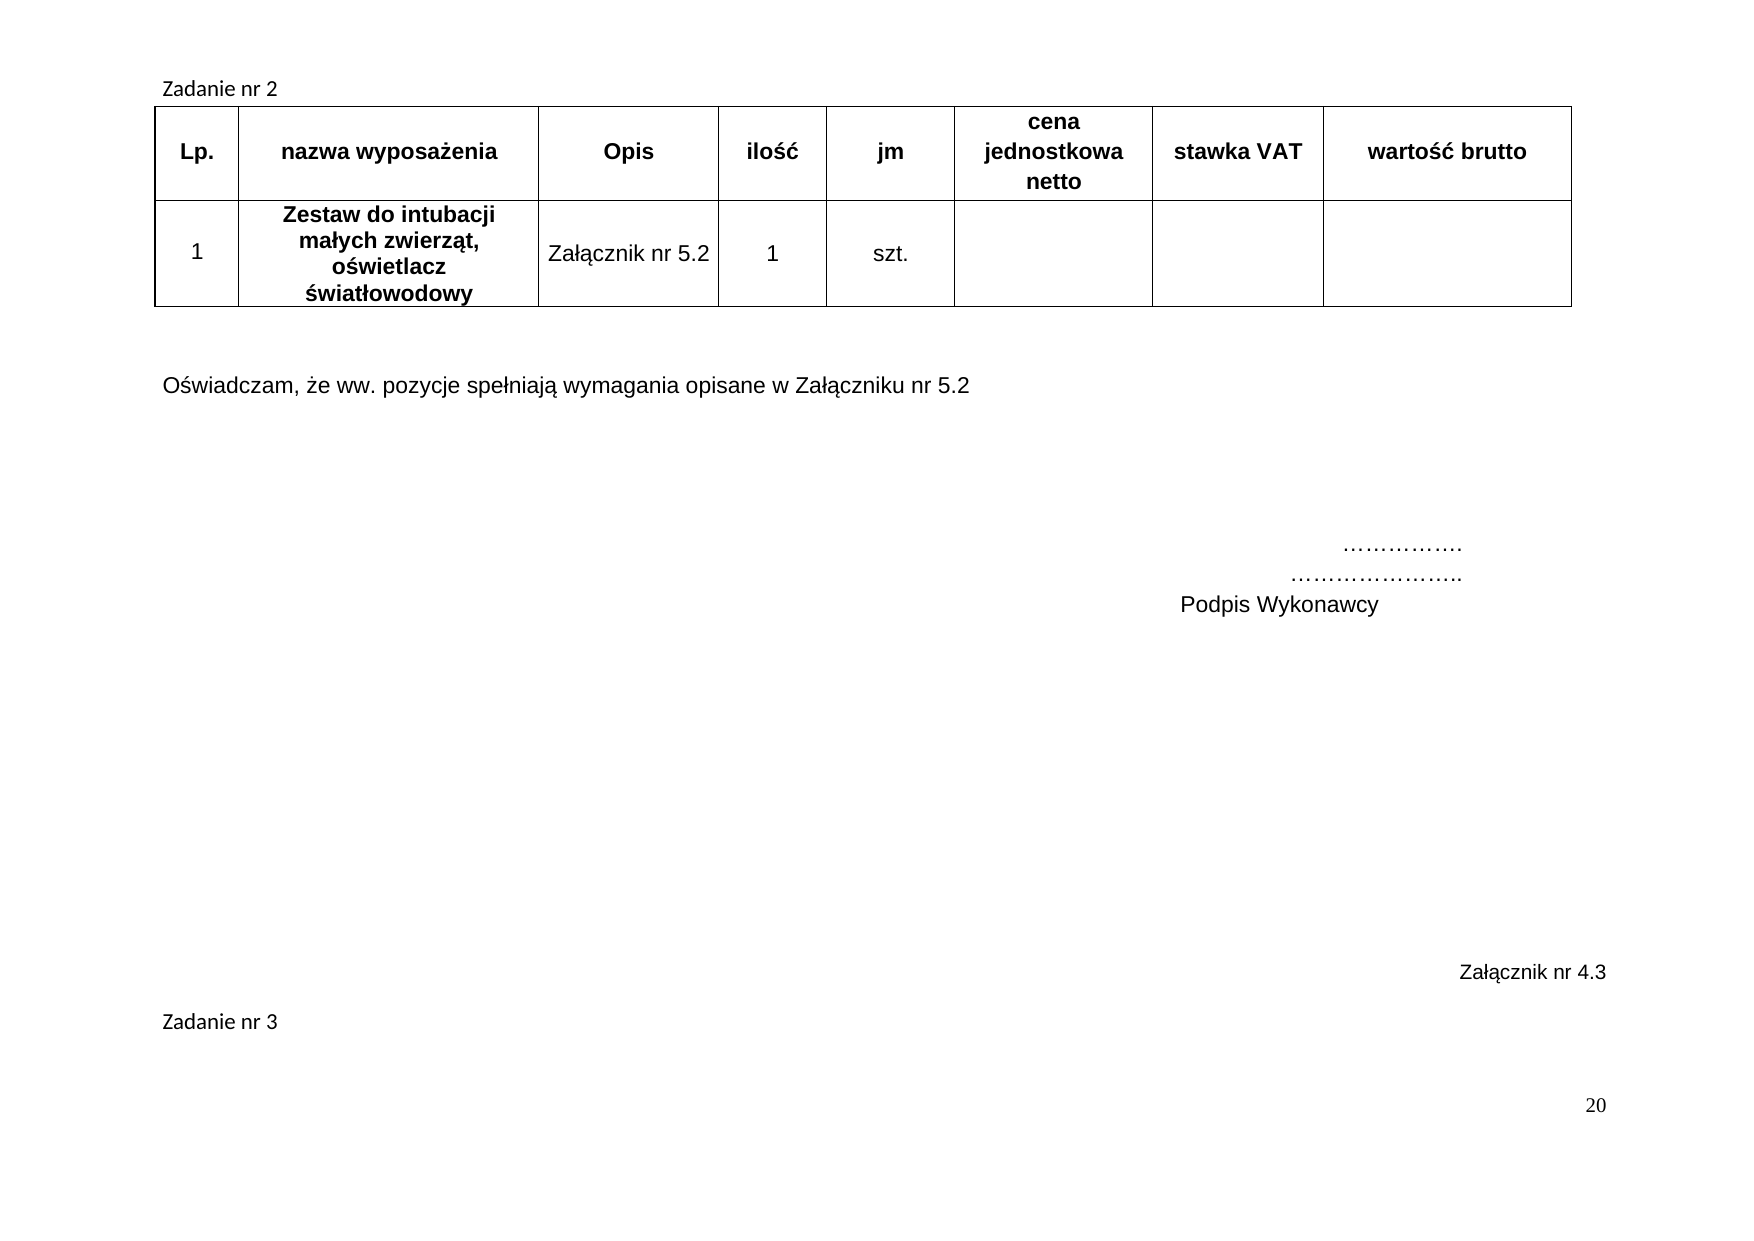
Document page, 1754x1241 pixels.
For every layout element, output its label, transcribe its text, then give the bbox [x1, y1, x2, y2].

table_cell [827, 339, 955, 371]
table_cell [239, 339, 493, 371]
text Podpis Wykonawcy [148, 591, 1606, 617]
table_header [911, 74, 1039, 106]
table_cell [1554, 498, 1571, 530]
table_cell [155, 339, 239, 371]
table_cell [1324, 201, 1571, 306]
table_header [1554, 74, 1571, 106]
table_cell wartość brutto [1324, 107, 1571, 199]
table_header [1237, 1008, 1554, 1039]
table_cell [493, 435, 718, 466]
table_cell [719, 466, 827, 498]
table_cell [1470, 435, 1554, 466]
table_header [786, 74, 803, 106]
table_cell Oświadczam, że ww. pozycje spełniają wymagania opisane w Załączniku nr 5.2 [155, 371, 1446, 403]
table_cell [1153, 498, 1470, 530]
table_cell [955, 339, 1153, 371]
table_header [786, 1008, 803, 1039]
table_cell Załącznik nr 5.2 [539, 201, 718, 306]
table_header [1237, 74, 1554, 106]
table_cell szt. [827, 201, 954, 306]
table_cell [1554, 403, 1571, 434]
table_cell [155, 403, 239, 434]
table_cell [493, 339, 718, 371]
table_cell stawka VAT [1153, 107, 1323, 199]
table_cell [1554, 307, 1571, 339]
table_cell [1554, 371, 1571, 403]
table_cell [239, 498, 493, 530]
table_cell [955, 307, 1153, 339]
table_cell [239, 466, 493, 498]
table_cell [493, 466, 718, 498]
table_cell [955, 530, 1153, 591]
table_cell [155, 466, 239, 498]
table_cell [955, 403, 1153, 434]
table_cell [955, 435, 1153, 466]
table_cell 1 [719, 201, 826, 306]
table_header [1039, 74, 1237, 106]
table_cell [1554, 339, 1571, 371]
table_cell [239, 530, 493, 591]
table_cell [1470, 530, 1554, 591]
table_cell [1554, 435, 1571, 466]
table_cell [719, 530, 827, 591]
table_cell [1470, 371, 1554, 403]
table_cell [719, 403, 827, 434]
table_header Zadanie nr 3 [155, 1008, 786, 1039]
table_cell [1153, 403, 1470, 434]
table_header [803, 74, 911, 106]
table_cell [719, 339, 827, 371]
table_header [911, 1008, 1039, 1039]
table_cell [1470, 403, 1554, 434]
table_cell ilość [719, 107, 826, 199]
table_cell [827, 466, 955, 498]
table_cell nazwa wyposażenia [239, 107, 538, 199]
table_cell [1554, 530, 1571, 591]
table_cell [1470, 339, 1554, 371]
table_cell [1470, 307, 1554, 339]
table_cell [1153, 201, 1323, 306]
table_cell [827, 435, 955, 466]
table_header [1039, 1008, 1237, 1039]
table_cell [827, 530, 955, 591]
table_cell [955, 466, 1153, 498]
table_cell [1153, 307, 1470, 339]
table_cell [493, 307, 718, 339]
table_cell [1153, 466, 1470, 498]
table_cell 1 [156, 201, 238, 306]
table_cell [1554, 466, 1571, 498]
table_cell [155, 530, 239, 591]
table_cell [155, 307, 239, 339]
table_cell [493, 403, 718, 434]
table_cell [827, 498, 955, 530]
table_cell [1153, 435, 1470, 466]
table_cell …………….………………….. [1153, 530, 1470, 591]
table_cell [1470, 498, 1554, 530]
table_cell Zestaw do intubacji małych zwierząt, oświetlacz światłowodowy [239, 201, 538, 306]
table_cell [239, 403, 493, 434]
table_cell [955, 201, 1152, 306]
table_cell [239, 307, 493, 339]
table_cell [827, 307, 955, 339]
table_header [1554, 1008, 1571, 1039]
table_cell [719, 435, 827, 466]
table_cell jm [827, 107, 954, 199]
table_cell [1446, 371, 1463, 403]
table_cell cena jednostkowa netto [955, 107, 1152, 199]
table_cell [827, 403, 955, 434]
table_cell [155, 435, 239, 466]
table_header Zadanie nr 2 [155, 74, 786, 106]
table_cell [719, 498, 827, 530]
table_cell [155, 498, 239, 530]
table_cell [1463, 371, 1470, 403]
table_cell Lp. [156, 107, 238, 199]
table_cell [1470, 466, 1554, 498]
table_cell [493, 498, 718, 530]
table_cell [1153, 339, 1470, 371]
text Załącznik nr 4.3 [148, 959, 1606, 983]
table_cell Opis [539, 107, 718, 199]
table_cell [719, 307, 827, 339]
table_cell [239, 435, 493, 466]
table_header [803, 1008, 911, 1039]
table_cell [955, 498, 1153, 530]
table_cell [493, 530, 718, 591]
